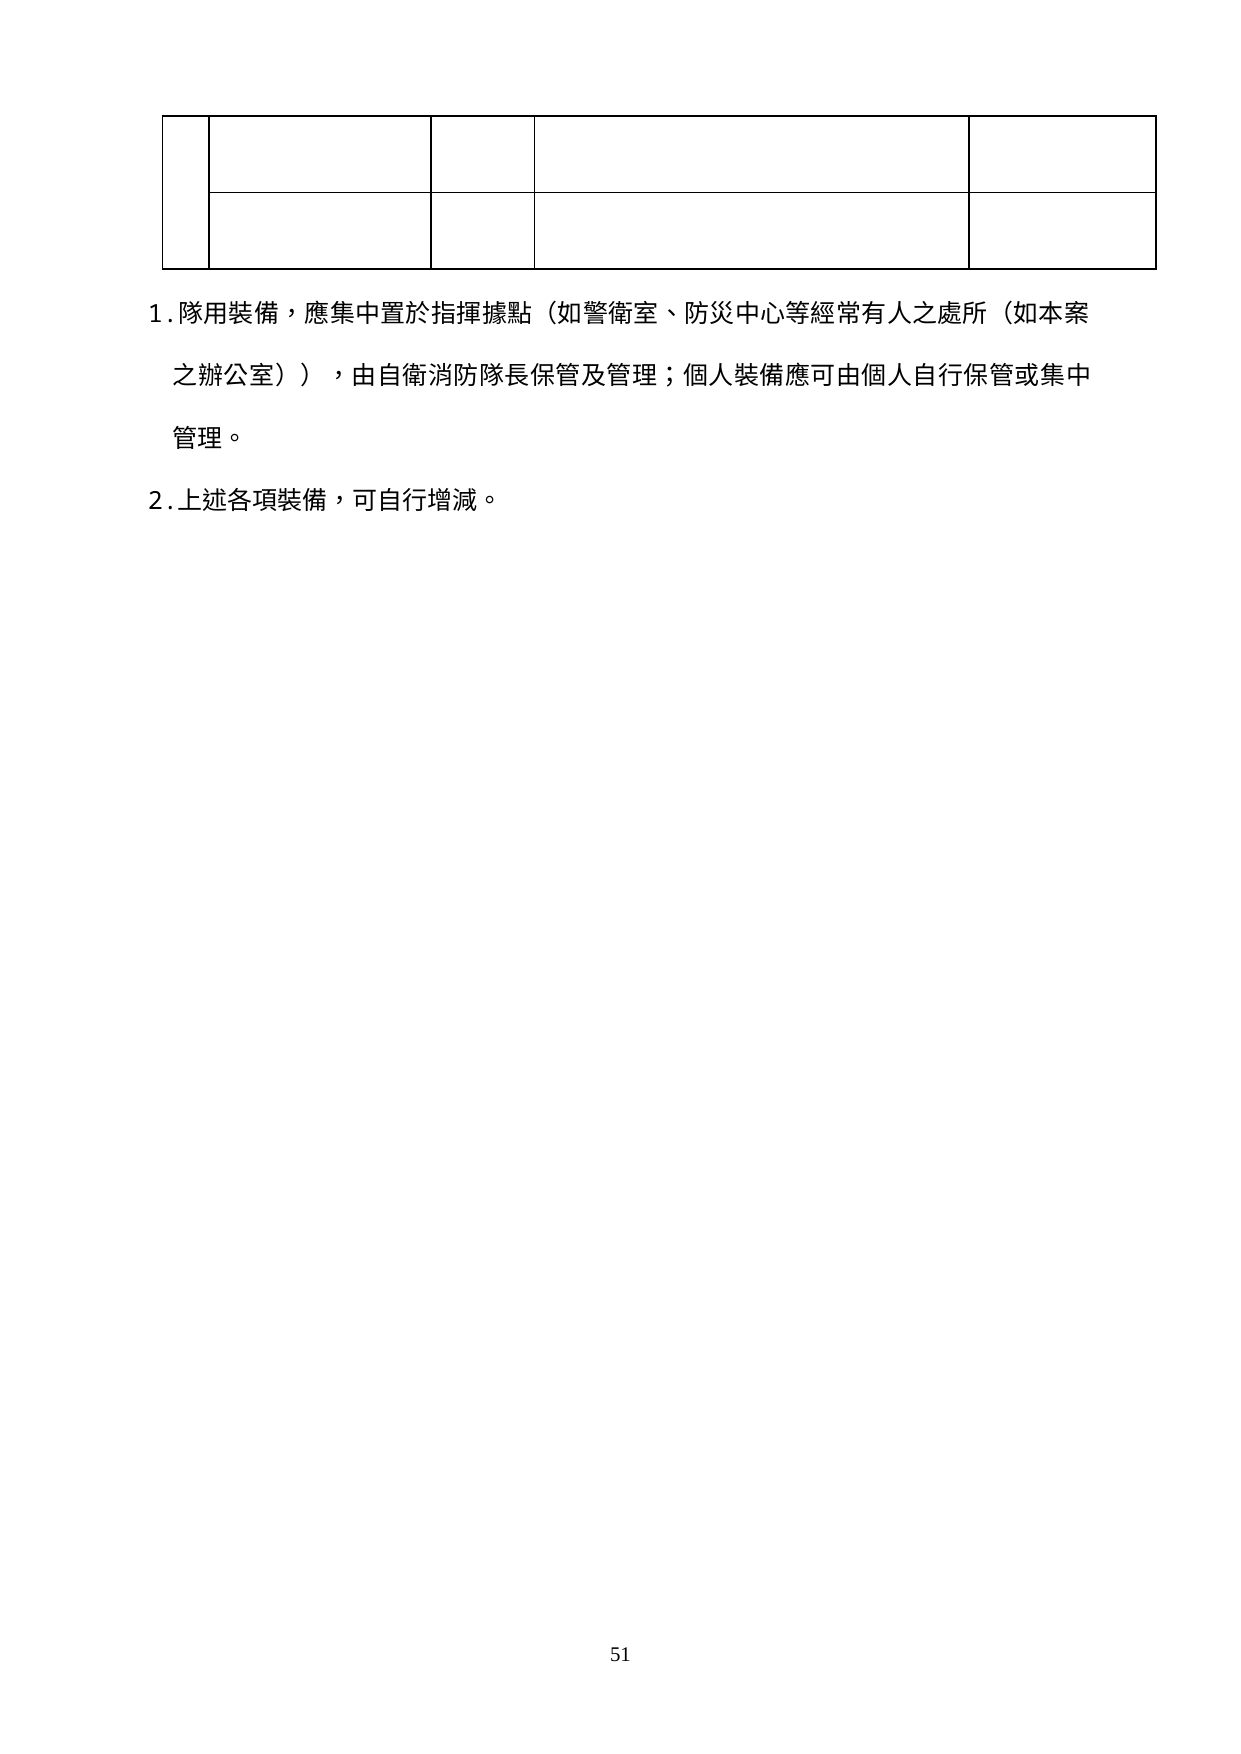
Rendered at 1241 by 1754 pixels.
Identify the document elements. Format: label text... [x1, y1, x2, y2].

table_cell [163, 117, 208, 268]
table_cell [210, 193, 430, 268]
table_cell [970, 117, 1155, 192]
table_cell [210, 117, 430, 192]
table_cell [432, 193, 534, 268]
table_cell [970, 193, 1155, 268]
table_cell [535, 117, 968, 192]
table_cell [432, 117, 534, 192]
text 2.上述各項裝備，可自行增減。 [148, 457, 1092, 520]
table_cell [535, 193, 968, 268]
text 1.隊用裝備，應集中置於指揮據點（如警衛室、防災中心等經常有人之處所（如本案之辦公室）），由自衛消防隊長保管及管理；個人裝備應可由個人自行保管或集中管理。 [148, 270, 1092, 457]
